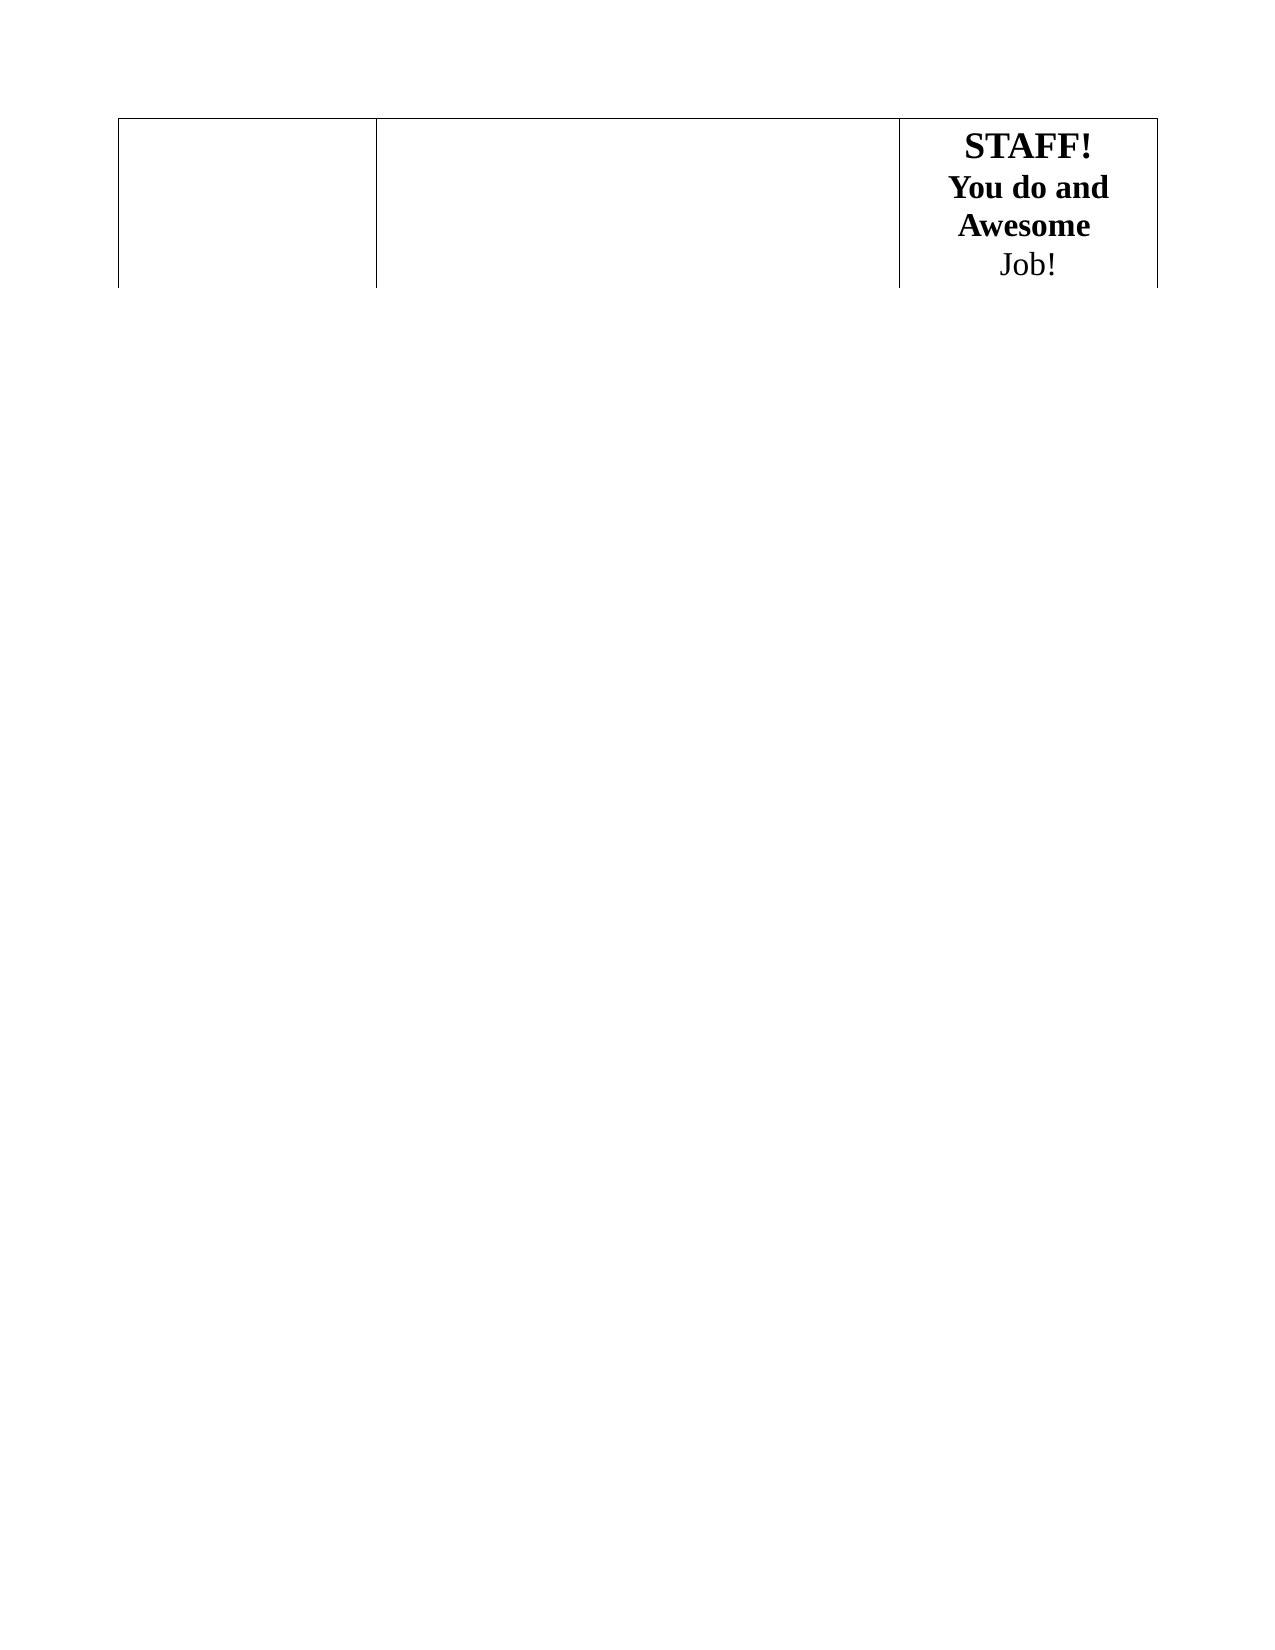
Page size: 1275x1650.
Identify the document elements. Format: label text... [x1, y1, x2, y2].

table_header [119, 119, 376, 288]
table_header STAFF! You do and Awesome Job! [900, 119, 1157, 288]
table_header [377, 119, 899, 288]
